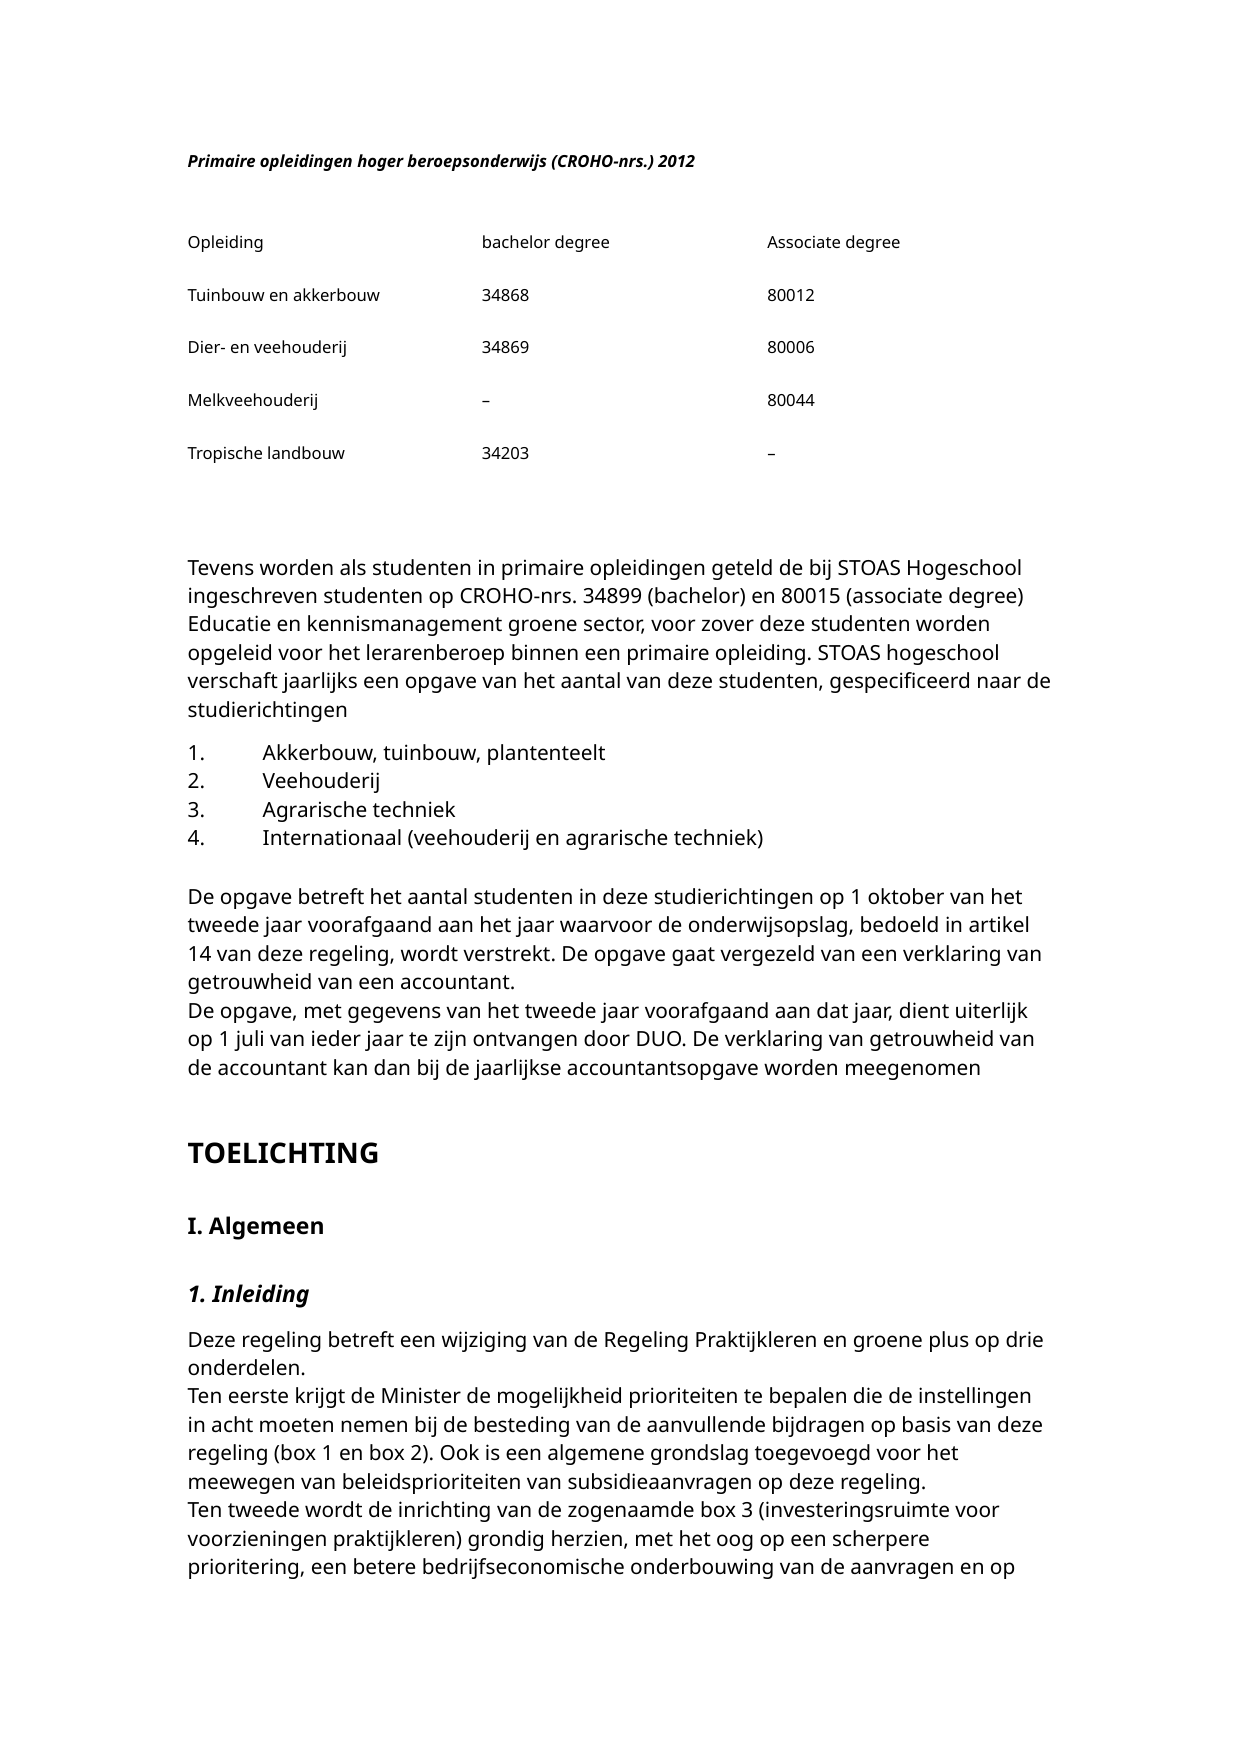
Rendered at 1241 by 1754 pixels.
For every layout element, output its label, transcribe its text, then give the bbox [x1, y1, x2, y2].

text Primaire opleidingen hoger beroepsonderwijs (CROHO-nrs.) 2012 [187, 150, 1053, 173]
table_cell 34869 [482, 336, 767, 389]
text Tevens worden als studenten in primaire opleidingen geteld de bij STOAS Hogeschool ingeschreven studenten op CROHO-nrs. 34899 (bachelor) en 80015 (associate degree) Educatie en kennismanagement groene sector, voor zover deze studenten worden opgeleid voor het lerarenberoep binnen een primaire opleiding. STOAS hogeschool verschaft jaarlijks een opgave van het aantal van deze studenten, gespecificeerd naar de studierichtingen [187, 553, 1053, 723]
text De opgave betreft het aantal studenten in deze studierichtingen op 1 oktober van het tweede jaar voorafgaand aan het jaar waarvoor de onderwijsopslag, bedoeld in artikel 14 van deze regeling, wordt verstrekt. De opgave gaat vergezeld van een verklaring van getrouwheid van een accountant. [187, 882, 1053, 996]
list Veehouderij [187, 767, 1053, 795]
list Akkerbouw, tuinbouw, plantenteelt [187, 738, 1053, 767]
table_header bachelor degree [482, 231, 767, 283]
table_cell 80044 [767, 389, 1053, 441]
table_header Opleiding [188, 231, 482, 283]
subtitle I. Algemeen [187, 1210, 1053, 1241]
table_cell Tuinbouw en akkerbouw [188, 283, 482, 336]
table_cell 34203 [482, 441, 767, 494]
subtitle 1. Inleiding [187, 1278, 1053, 1310]
text Ten eerste krijgt de Minister de mogelijkheid prioriteiten te bepalen die de instellingen in acht moeten nemen bij de besteding van de aanvullende bijdragen op basis van deze regeling (box 1 en box 2). Ook is een algemene grondslag toegevoegd voor het meewegen van beleidsprioriteiten van subsidieaanvragen op deze regeling. [187, 1382, 1053, 1495]
table_cell 80006 [767, 336, 1053, 389]
table_header Associate degree [767, 231, 1053, 283]
text Deze regeling betreft een wijziging van de Regeling Praktijkleren en groene plus op drie onderdelen. [187, 1325, 1053, 1382]
table_cell 80012 [767, 283, 1053, 336]
table_cell – [767, 441, 1053, 494]
table_cell 34868 [482, 283, 767, 336]
table_cell Melkveehouderij [188, 389, 482, 441]
list Internationaal (veehouderij en agrarische techniek) [187, 823, 1053, 852]
table_cell Tropische landbouw [188, 441, 482, 494]
table_cell – [482, 389, 767, 441]
list Agrarische techniek [187, 795, 1053, 823]
text De opgave, met gegevens van het tweede jaar voorafgaand aan dat jaar, dient uiterlijk op 1 juli van ieder jaar te zijn ontvangen door DUO. De verklaring van getrouwheid van de accountant kan dan bij de jaarlijkse accountantsopgave worden meegenomen [187, 996, 1053, 1081]
table_cell Dier- en veehouderij [188, 336, 482, 389]
subtitle TOELICHTING [187, 1133, 1053, 1172]
text Ten tweede wordt de inrichting van de zogenaamde box 3 (investeringsruimte voor voorzieningen praktijkleren) grondig herzien, met het oog op een scherpere prioritering, een betere bedrijfseconomische onderbouwing van de aanvragen en op [187, 1495, 1053, 1581]
